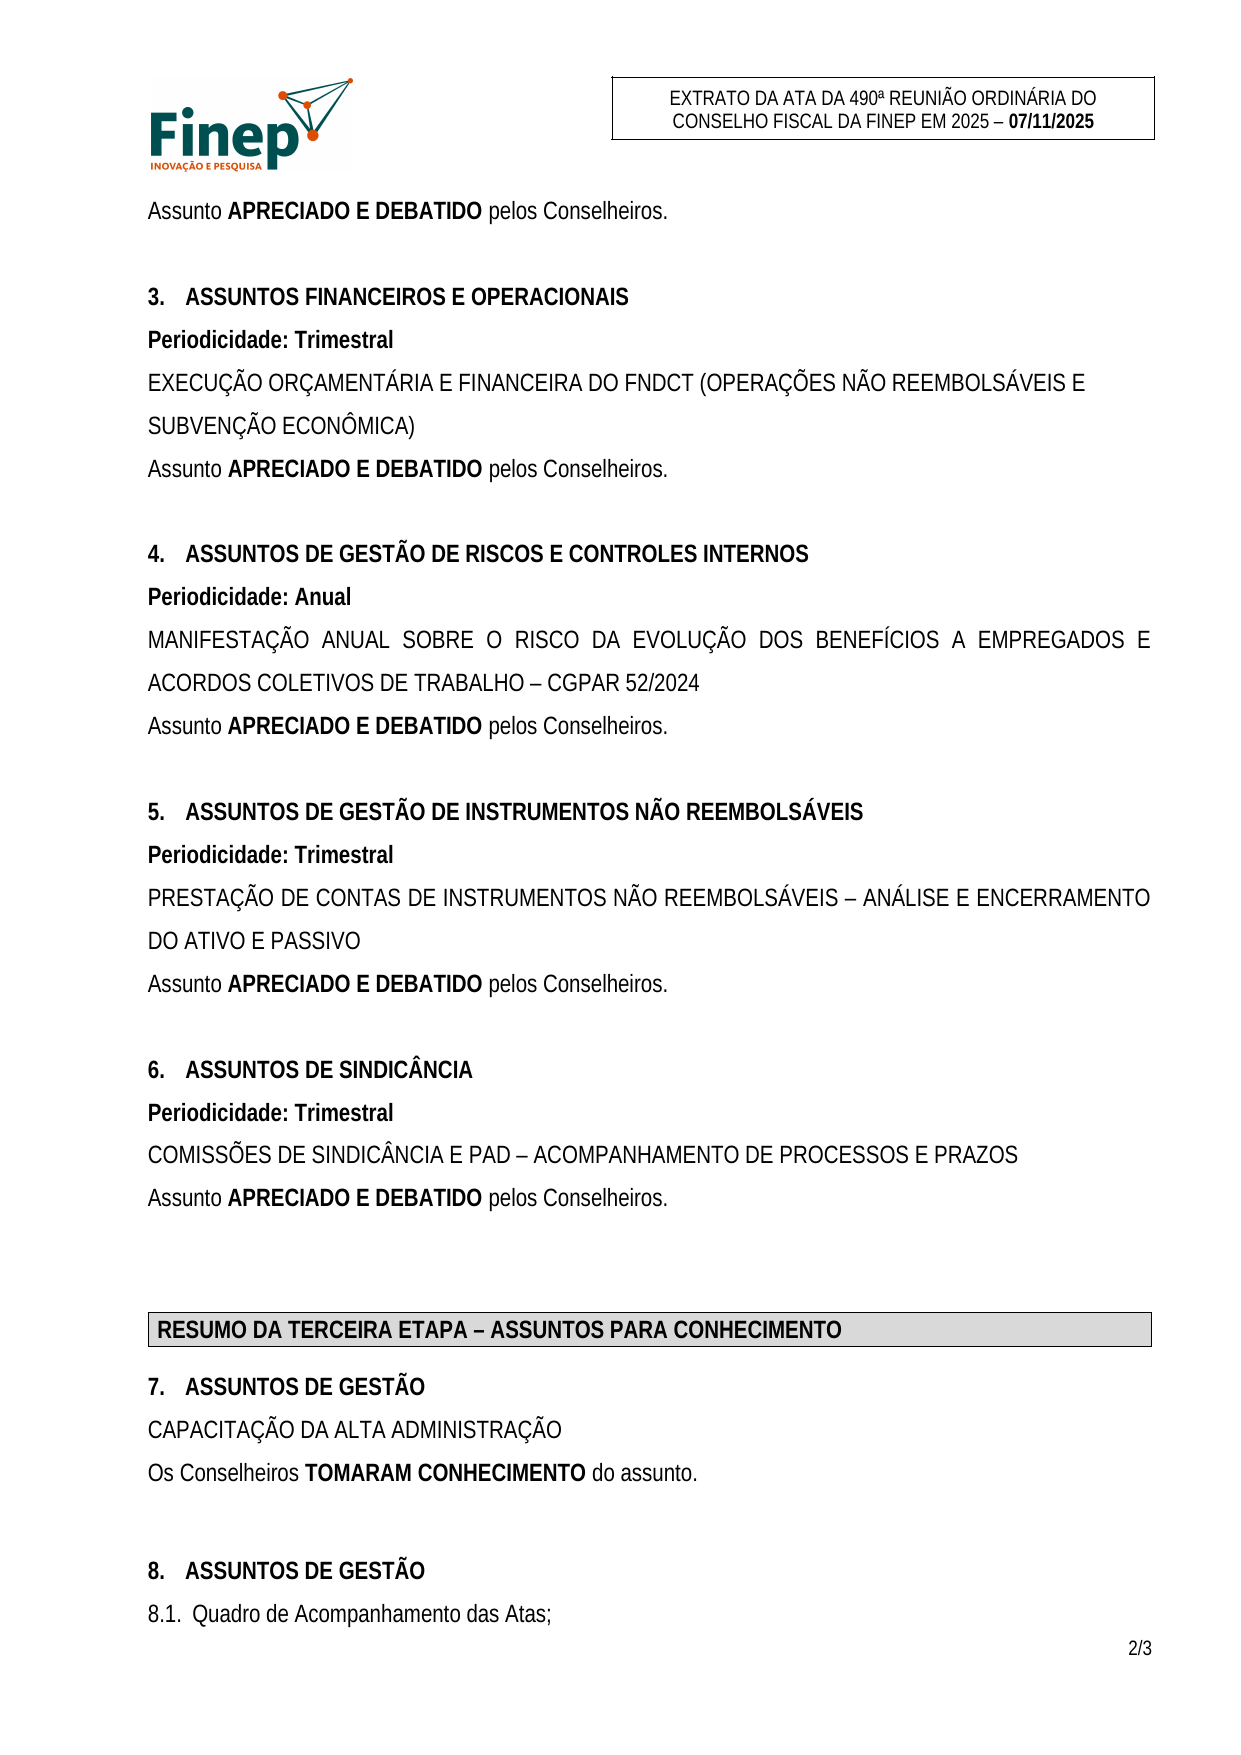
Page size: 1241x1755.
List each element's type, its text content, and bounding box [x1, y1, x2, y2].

text CAPACITAÇÃO DA ALTA ADMINISTRAÇÃO [148, 1415, 1152, 1443]
text Periodicidade: Anual [148, 582, 1152, 611]
text RESUMO DA TERCEIRA ETAPA – ASSUNTOS PARA CONHECIMENTO [149, 1313, 1151, 1346]
text COMISSÕES DE SINDICÂNCIA E PAD – ACOMPANHAMENTO DE PROCESSOS E PRAZOS [148, 1140, 1152, 1169]
list ASSUNTOS DE GESTÃO [148, 1372, 1152, 1401]
text Periodicidade: Trimestral [148, 1097, 1152, 1126]
text Assunto APRECIADO E DEBATIDO pelos Conselheiros. [148, 453, 1152, 482]
text Periodicidade: Trimestral [148, 840, 1152, 868]
text EXECUÇÃO ORÇAMENTÁRIA E FINANCEIRA DO FNDCT (OPERAÇÕES NÃO REEMBOLSÁVEIS E SUBVENÇÃO ECONÔMICA) [148, 368, 1152, 439]
text PRESTAÇÃO DE CONTAS DE INSTRUMENTOS NÃO REEMBOLSÁVEIS – ANÁLISE E ENCERRAMENTO DO ATIVO E PASSIVO [148, 883, 1152, 954]
list ASSUNTOS DE GESTÃO [148, 1556, 1152, 1585]
list ASSUNTOS DE SINDICÂNCIA [148, 1054, 1152, 1083]
text MANIFESTAÇÃO ANUAL SOBRE O RISCO DA EVOLUÇÃO DOS BENEFÍCIOS A EMPREGADOS E ACORDOS COLETIVOS DE TRABALHO – CGPAR 52/2024 [148, 625, 1152, 697]
text Periodicidade: Trimestral [148, 325, 1152, 353]
list Quadro de Acompanhamento das Atas; [148, 1599, 1152, 1628]
text Os Conselheiros TOMARAM CONHECIMENTO do assunto. [148, 1458, 1152, 1486]
list ASSUNTOS DE GESTÃO DE INSTRUMENTOS NÃO REEMBOLSÁVEIS [148, 797, 1152, 826]
list ASSUNTOS DE GESTÃO DE RISCOS E CONTROLES INTERNOS [148, 539, 1152, 568]
list ASSUNTOS FINANCEIROS E OPERACIONAIS [148, 282, 1152, 311]
list Assunto APRECIADO E DEBATIDO pelos Conselheiros. [148, 196, 1152, 225]
text Assunto APRECIADO E DEBATIDO pelos Conselheiros. [148, 968, 1152, 997]
text Assunto APRECIADO E DEBATIDO pelos Conselheiros. [148, 711, 1152, 740]
text Assunto APRECIADO E DEBATIDO pelos Conselheiros. [148, 1183, 1152, 1212]
